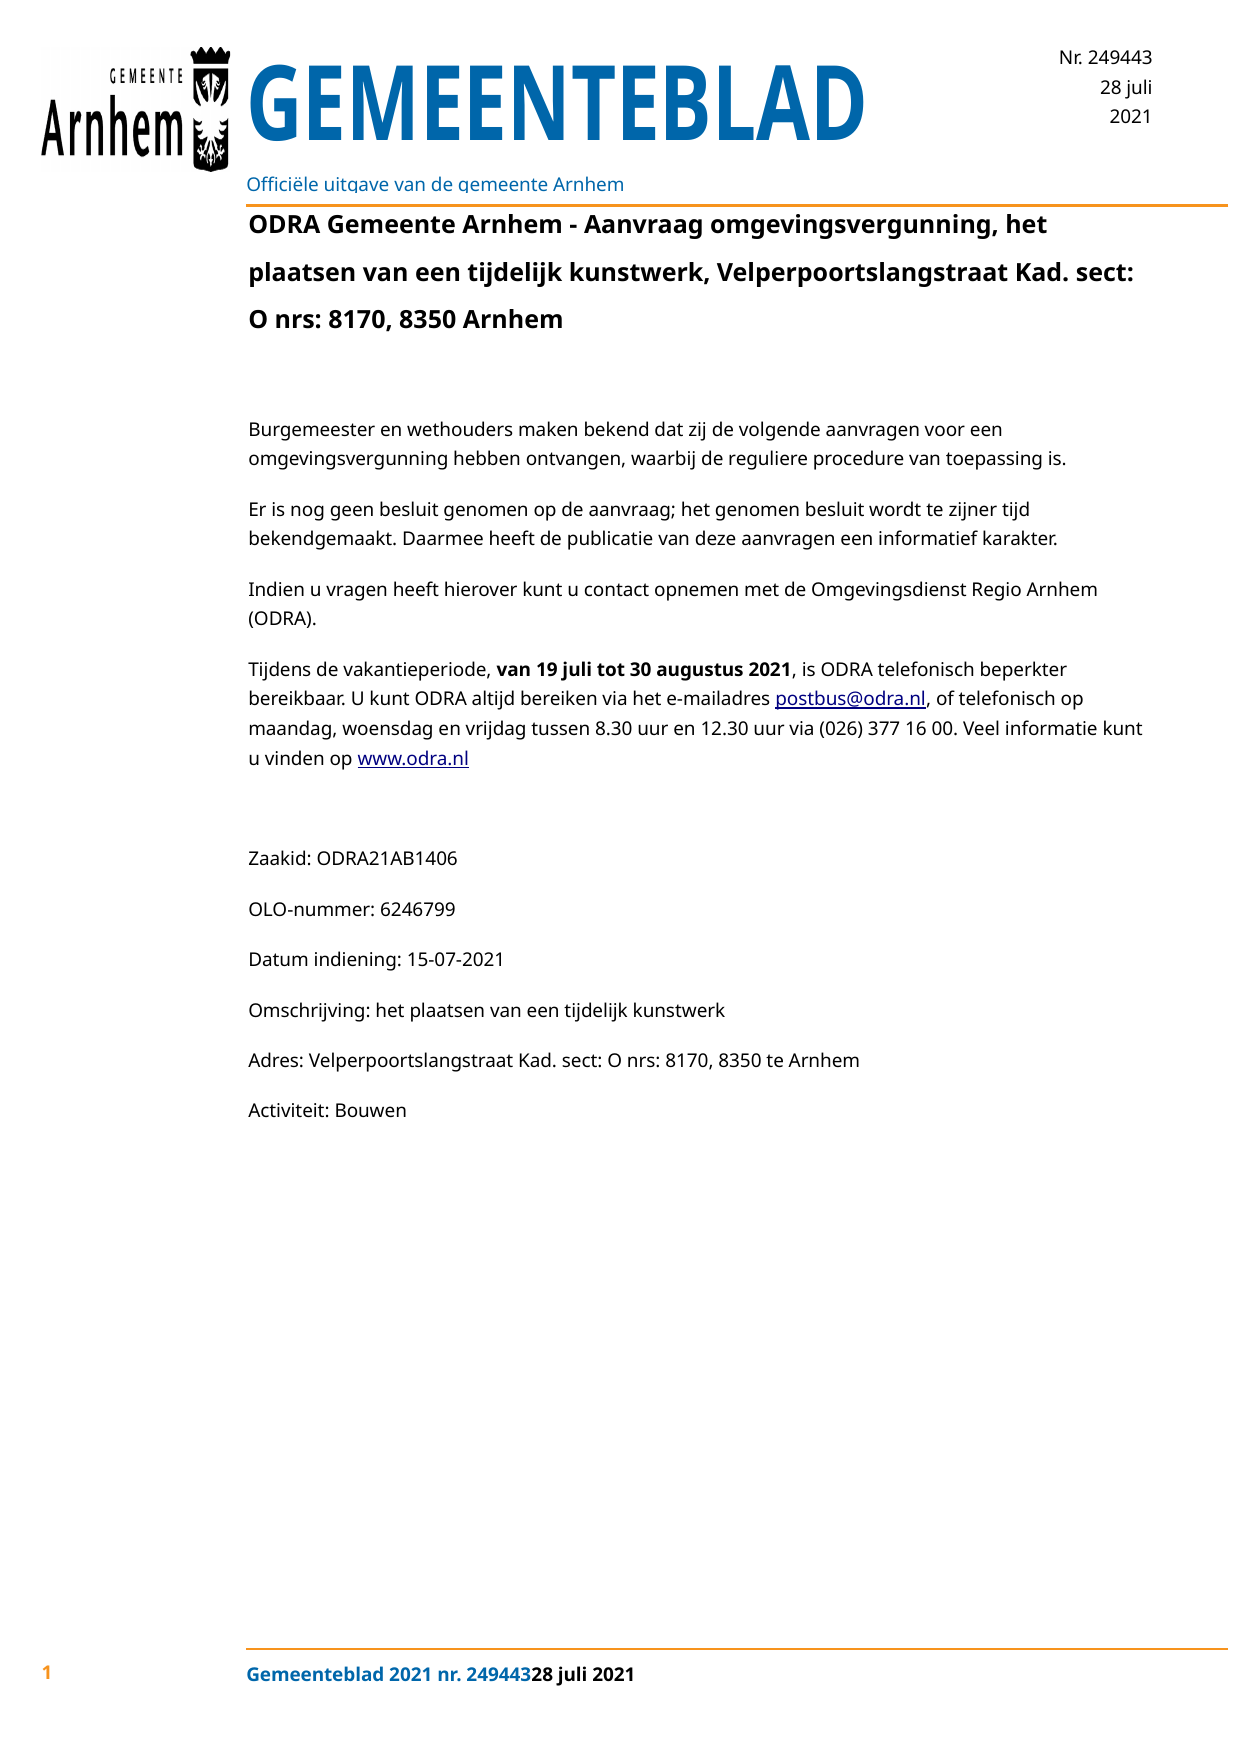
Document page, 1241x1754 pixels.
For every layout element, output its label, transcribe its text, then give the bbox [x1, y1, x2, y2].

text Datum indiening: 15-07-2021 [248, 946, 1152, 972]
text Er is nog geen besluit genomen op de aanvraag; het genomen besluit wordt te zijner tijd bekendgemaakt. Daarmee heeft de publicatie van deze aanvragen een informatief karakter. [248, 496, 1152, 551]
text Indien u vragen heeft hierover kunt u contact opnemen met de Omgevingsdienst Regio Arnhem (ODRA). [248, 576, 1152, 631]
text Adres: Velperpoortslangstraat Kad. sect: O nrs: 8170, 8350 te Arnhem [248, 1047, 1152, 1073]
text Omschrijving: het plaatsen van een tijdelijk kunstwerk [248, 997, 1152, 1022]
text Tijdens de vakantieperiode, van 19 juli tot 30 augustus 2021, is ODRA telefonisch beperkter bereikbaar. U kunt ODRA altijd bereiken via het e-mailadres postbus@odra.nl, of telefonisch op maandag, woensdag en vrijdag tussen 8.30 uur en 12.30 uur via (026) 377 16 00. Veel informatie kunt u vinden op www.odra.nl [248, 656, 1152, 770]
text ODRA Gemeente Arnhem - Aanvraag omgevingsvergunning, het plaatsen van een tijdelijk kunstwerk, Velperpoortslangstraat Kad. sect: O nrs: 8170, 8350 Arnhem [248, 207, 1152, 336]
text Zaakid: ODRA21AB1406 [248, 846, 1152, 871]
text Burgemeester en wethouders maken bekend dat zij de volgende aanvragen voor een omgevingsvergunning hebben ontvangen, waarbij de reguliere procedure van toepassing is. [248, 416, 1152, 471]
text Activiteit: Bouwen [248, 1098, 1152, 1123]
picture [41, 47, 231, 172]
text OLO-nummer: 6246799 [248, 896, 1152, 922]
